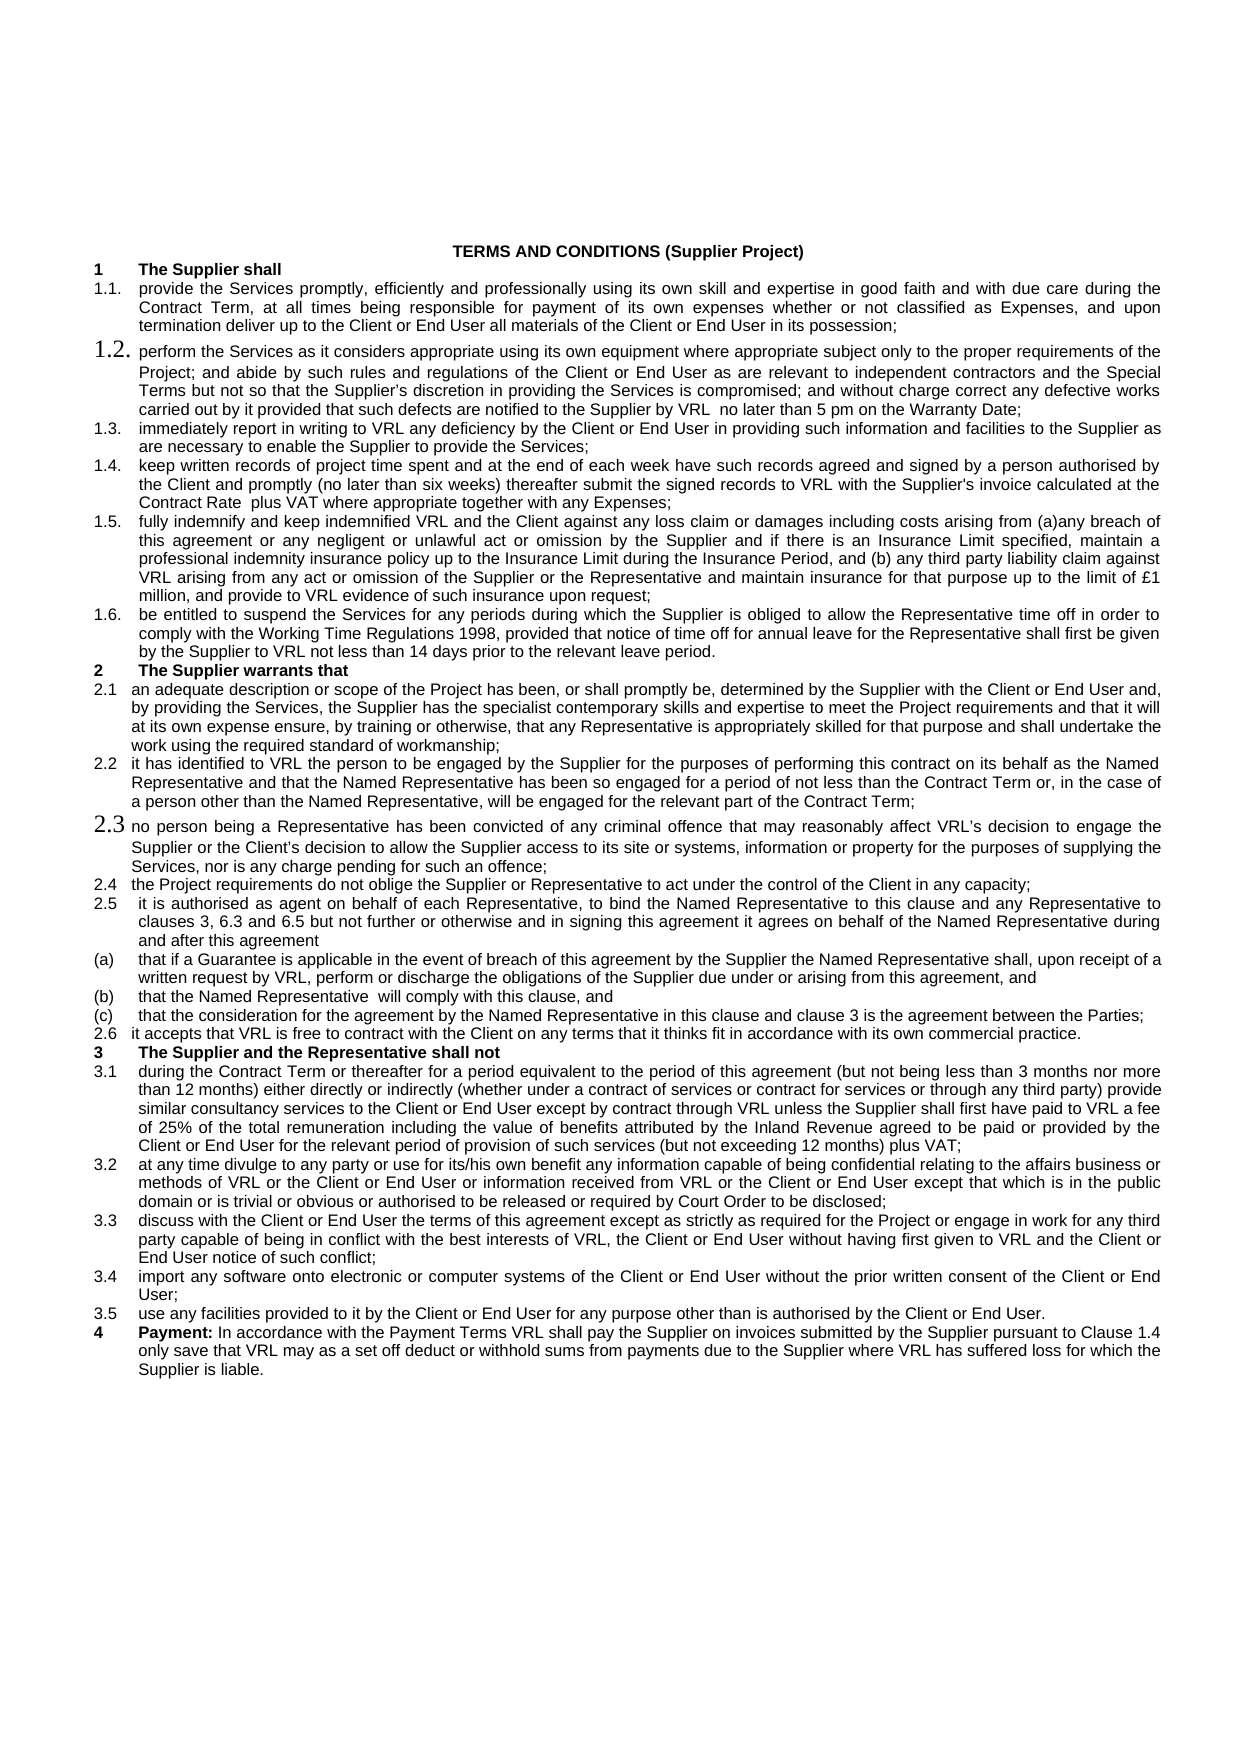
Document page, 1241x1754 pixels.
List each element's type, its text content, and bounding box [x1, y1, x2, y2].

list be entitled to suspend the Services for any periods during which the Supplier is obliged to allow the Representative time off in order to comply with the Working Time Regulations 1998, provided that notice of time off for annual leave for the Representative shall first be given by the Supplier to VRL not less than 14 days prior to the relevant leave period. [94, 605, 1162, 661]
text 2 The Supplier warrants that [94, 661, 1162, 680]
text 3 The Supplier and the Representative shall not [94, 1043, 1162, 1062]
text 3.1 during the Contract Term or thereafter for a period equivalent to the period of this agreement (but not being less than 3 months nor more than 12 months) either directly or indirectly (whether under a contract of services or contract for services or through any third party) provide similar consultancy services to the Client or End User except by contract through VRL unless the Supplier shall first have paid to VRL a fee of 25% of the total remuneration including the value of benefits attributed by the Inland Revenue agreed to be paid or provided by the Client or End User for the relevant period of provision of such services (but not exceeding 12 months) plus VAT; [94, 1062, 1162, 1155]
list it accepts that VRL is free to contract with the Client on any terms that it thinks fit in accordance with its own commercial practice. [94, 1025, 1162, 1043]
text (c) that the consideration for the agreement by the Named Representative in this clause and clause 3 is the agreement between the Parties; [94, 1006, 1162, 1025]
text 1 The Supplier shall [94, 261, 1162, 279]
list keep written records of project time spent and at the end of each week have such records agreed and signed by a person authorised by the Client and promptly (no later than six weeks) thereafter submit the signed records to VRL with the Supplier's invoice calculated at the Contract Rate plus VAT where appropriate together with any Expenses; [94, 456, 1162, 512]
text 4 Payment: In accordance with the Payment Terms VRL shall pay the Supplier on invoices submitted by the Supplier pursuant to Clause 1.4 only save that VRL may as a set off deduct or withhold sums from payments due to the Supplier where VRL has suffered loss for which the Supplier is liable. [94, 1323, 1162, 1379]
text TERMS AND CONDITIONS (Supplier Project) [94, 242, 1162, 261]
list provide the Services promptly, efficiently and professionally using its own skill and expertise in good faith and with due care during the Contract Term, at all times being responsible for payment of its own expenses whether or not classified as Expenses, and upon termination deliver up to the Client or End User all materials of the Client or End User in its possession; [94, 279, 1162, 335]
text 3.3 discuss with the Client or End User the terms of this agreement except as strictly as required for the Project or engage in work for any third party capable of being in conflict with the best interests of VRL, the Client or End User without having first given to VRL and the Client or End User notice of such conflict; [94, 1211, 1162, 1267]
text 3.5 use any facilities provided to it by the Client or End User for any purpose other than is authorised by the Client or End User. [94, 1304, 1162, 1323]
list the Project requirements do not oblige the Supplier or Representative to act under the control of the Client in any capacity; [94, 876, 1162, 894]
list an adequate description or scope of the Project has been, or shall promptly be, determined by the Supplier with the Client or End User and, by providing the Services, the Supplier has the specialist contemporary skills and expertise to meet the Project requirements and that it will at its own expense ensure, by training or otherwise, that any Representative is appropriately skilled for that purpose and shall undertake the work using the required standard of workmanship; [94, 680, 1162, 754]
list no person being a Representative has been convicted of any criminal offence that may reasonably affect VRL’s decision to engage the Supplier or the Client’s decision to allow the Supplier access to its site or systems, information or property for the purposes of supplying the Services, nor is any charge pending for such an offence; [94, 811, 1162, 876]
text 3.4 import any software onto electronic or computer systems of the Client or End User without the prior written consent of the Client or End User; [94, 1267, 1162, 1304]
list fully indemnify and keep indemnified VRL and the Client against any loss claim or damages including costs arising from (a)any breach of this agreement or any negligent or unlawful act or omission by the Supplier and if there is an Insurance Limit specified, maintain a professional indemnity insurance policy up to the Insurance Limit during the Insurance Period, and (b) any third party liability claim against VRL arising from any act or omission of the Supplier or the Representative and maintain insurance for that purpose up to the limit of £1 million, and provide to VRL evidence of such insurance upon request; [94, 512, 1162, 605]
text (a) that if a Guarantee is applicable in the event of breach of this agreement by the Supplier the Named Representative shall, upon receipt of a written request by VRL, perform or discharge the obligations of the Supplier due under or arising from this agreement, and [94, 950, 1162, 987]
list immediately report in writing to VRL any deficiency by the Client or End User in providing such information and facilities to the Supplier as are necessary to enable the Supplier to provide the Services; [94, 419, 1162, 456]
text 2.5 it is authorised as agent on behalf of each Representative, to bind the Named Representative to this clause and any Representative to clauses 3, 6.3 and 6.5 but not further or otherwise and in signing this agreement it agrees on behalf of the Named Representative during and after this agreement [94, 894, 1162, 950]
text 3.2 at any time divulge to any party or use for its/his own benefit any information capable of being confidential relating to the affairs business or methods of VRL or the Client or End User or information received from VRL or the Client or End User except that which is in the public domain or is trivial or obvious or authorised to be released or required by Court Order to be disclosed; [94, 1155, 1162, 1211]
list it has identified to VRL the person to be engaged by the Supplier for the purposes of performing this contract on its behalf as the Named Representative and that the Named Representative has been so engaged for a period of not less than the Contract Term or, in the case of a person other than the Named Representative, will be engaged for the relevant part of the Contract Term; [94, 754, 1162, 811]
text (b) that the Named Representative will comply with this clause, and [94, 987, 1162, 1006]
list perform the Services as it considers appropriate using its own equipment where appropriate subject only to the proper requirements of the Project; and abide by such rules and regulations of the Client or End User as are relevant to independent contractors and the Special Terms but not so that the Supplier’s discretion in providing the Services is compromised; and without charge correct any defective works carried out by it provided that such defects are notified to the Supplier by VRL no later than 5 pm on the Warranty Date; [94, 335, 1162, 419]
